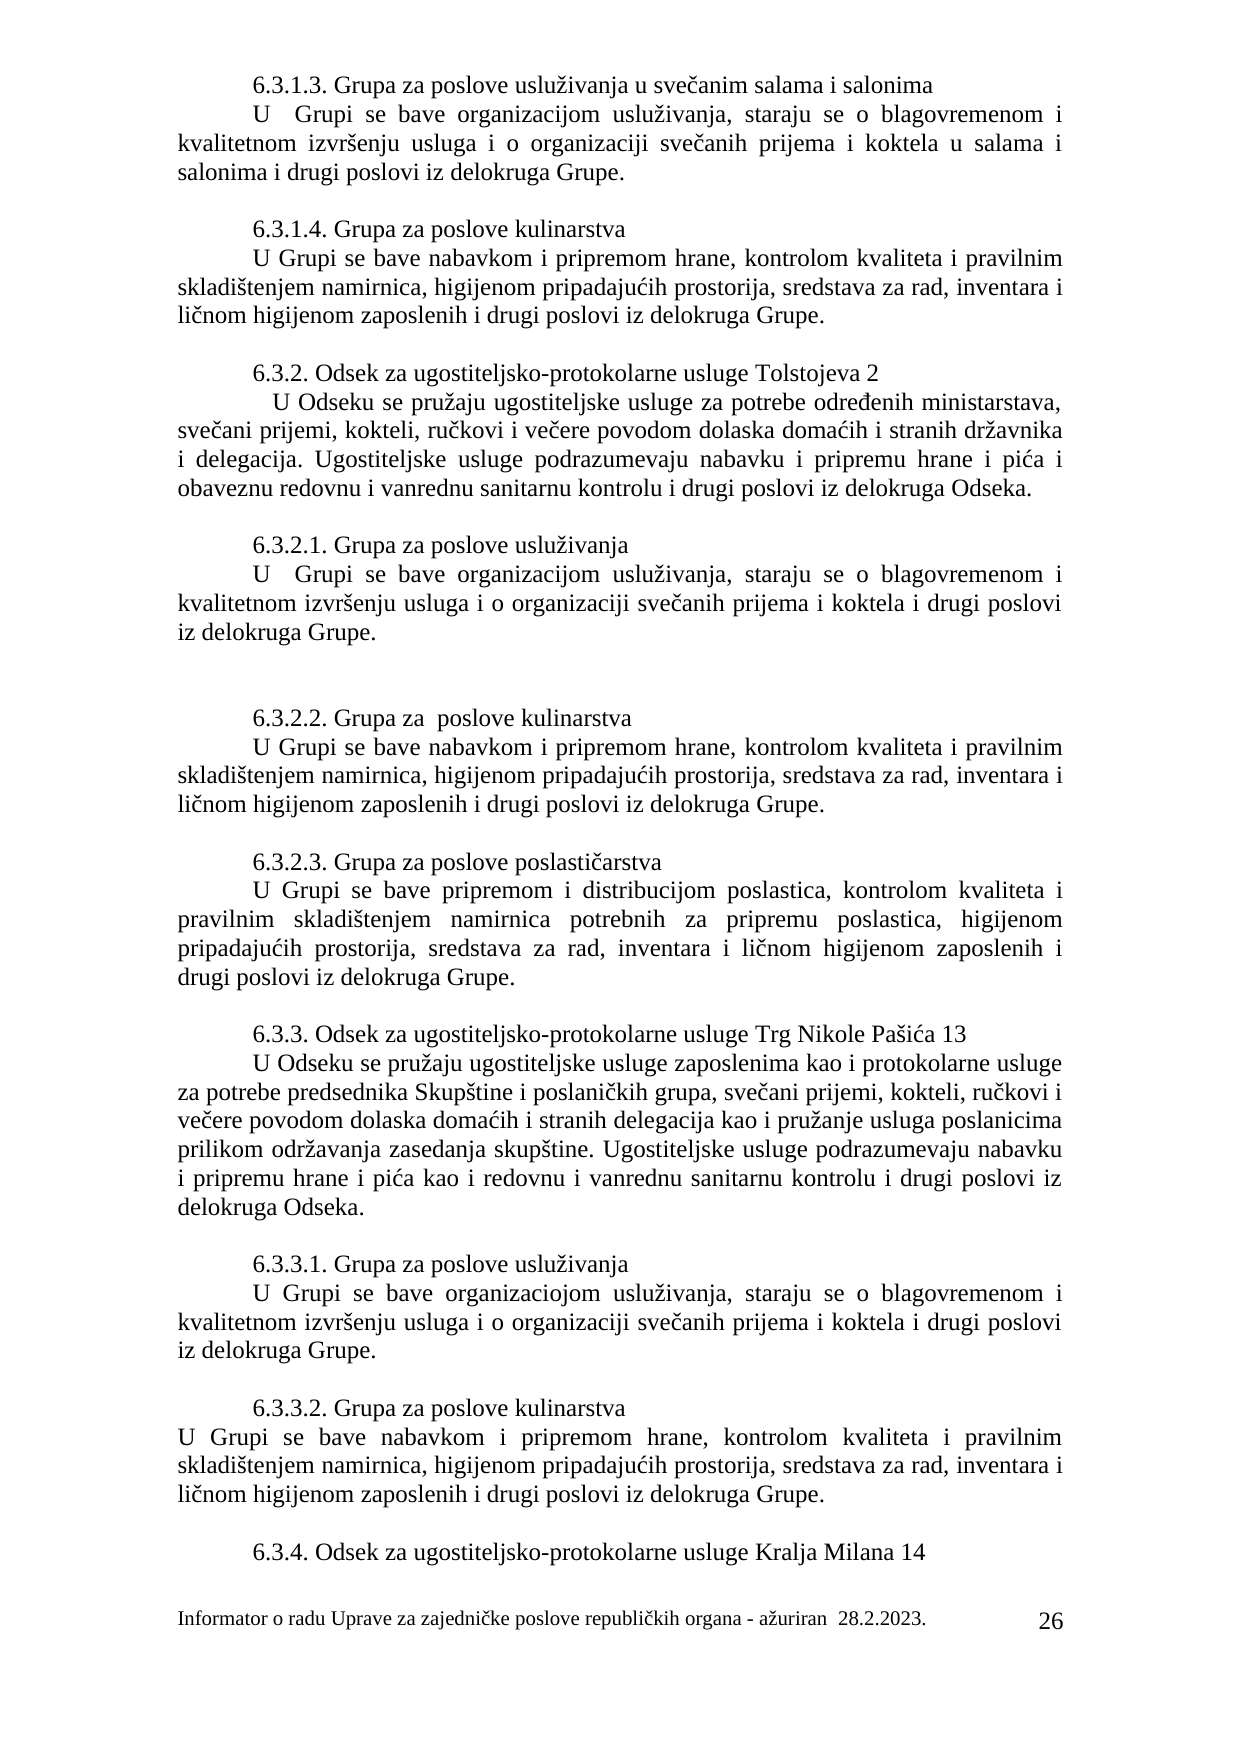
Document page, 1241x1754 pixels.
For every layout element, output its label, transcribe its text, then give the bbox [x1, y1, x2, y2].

subtitle 6.3.3.2. Grupa za poslove kulinarstva [177, 1393, 1063, 1422]
subtitle 6.3.3.1. Grupa za poslove usluživanja [177, 1249, 1063, 1278]
subtitle 6.3.4. Odsek za ugostiteljsko-protokolarne usluge Kralja Milana 14 [177, 1537, 1063, 1565]
subtitle U Grupi se bave nabavkom i pripremom hrane, kontrolom kvaliteta i pravilnim skladištenjem namirnica, higijenom pripadajućih prostorija, sredstava za rad, inventara i ličnom higijenom zaposlenih i drugi poslovi iz delokruga Grupe. [177, 1422, 1063, 1508]
subtitle 6.3.2. Odsek za ugostiteljsko-protokolarne usluge Tolstojeva 2 [177, 358, 1063, 387]
subtitle 6.3.1.3. Grupa za poslove usluživanja u svečanim salama i salonima [177, 70, 1063, 99]
subtitle 6.3.1.4. Grupa za poslove kulinarstva [177, 214, 1063, 243]
subtitle 6.3.2.3. Grupa za poslove poslastičarstva [177, 847, 1063, 875]
subtitle U Grupi se bave organizaciojom usluživanja, staraju se o blagovremenom i kvalitetnom izvršenju usluga i o organizaciji svečanih prijema i koktela i drugi poslovi iz delokruga Grupe. [177, 1278, 1063, 1364]
subtitle 6.3.2.1. Grupa za poslove usluživanja [177, 530, 1063, 559]
subtitle 6.3.3. Odsek za ugostiteljsko-protokolarne usluge Trg Nikole Pašića 13 [177, 1019, 1063, 1048]
subtitle U Odseku se pružaju ugostiteljske usluge za potrebe određenih ministarstava, svečani prijemi, kokteli, ručkovi i večere povodom dolaska domaćih i stranih državnika i delegacija. Ugostiteljske usluge podrazumevaju nabavku i pripremu hrane i pića i obaveznu redovnu i vanrednu sanitarnu kontrolu i drugi poslovi iz delokruga Odseka. [177, 387, 1063, 502]
subtitle U Odseku se pružaju ugostiteljske usluge zaposlenima kao i protokolarne usluge za potrebe predsednika Skupštine i poslaničkih grupa, svečani prijemi, kokteli, ručkovi i večere povodom dolaska domaćih i stranih delegacija kao i pružanje usluga poslanicima prilikom održavanja zasedanja skupštine. Ugostiteljske usluge podrazumevaju nabavku i pripremu hrane i pića kao i redovnu i vanrednu sanitarnu kontrolu i drugi poslovi iz delokruga Odseka. [177, 1048, 1063, 1220]
subtitle 6.3.2.2. Grupa za poslove kulinarstva [177, 703, 1063, 732]
subtitle U Grupi se bave organizacijom usluživanja, staraju se o blagovremenom i kvalitetnom izvršenju usluga i o organizaciji svečanih prijema i koktela u salama i salonima i drugi poslovi iz delokruga Grupe. [177, 99, 1063, 185]
subtitle U Grupi se bave organizacijom usluživanja, staraju se o blagovremenom i kvalitetnom izvršenju usluga i o organizaciji svečanih prijema i koktela i drugi poslovi iz delokruga Grupe. [177, 559, 1063, 645]
subtitle U Grupi se bave pripremom i distribucijom poslastica, kontrolom kvaliteta i pravilnim skladištenjem namirnica potrebnih za pripremu poslastica, higijenom pripadajućih prostorija, sredstava za rad, inventara i ličnom higijenom zaposlenih i drugi poslovi iz delokruga Grupe. [177, 875, 1063, 990]
subtitle U Grupi se bave nabavkom i pripremom hrane, kontrolom kvaliteta i pravilnim skladištenjem namirnica, higijenom pripadajućih prostorija, sredstava za rad, inventara i ličnom higijenom zaposlenih i drugi poslovi iz delokruga Grupe. [177, 243, 1063, 329]
subtitle U Grupi se bave nabavkom i pripremom hrane, kontrolom kvaliteta i pravilnim skladištenjem namirnica, higijenom pripadajućih prostorija, sredstava za rad, inventara i ličnom higijenom zaposlenih i drugi poslovi iz delokruga Grupe. [177, 732, 1063, 818]
